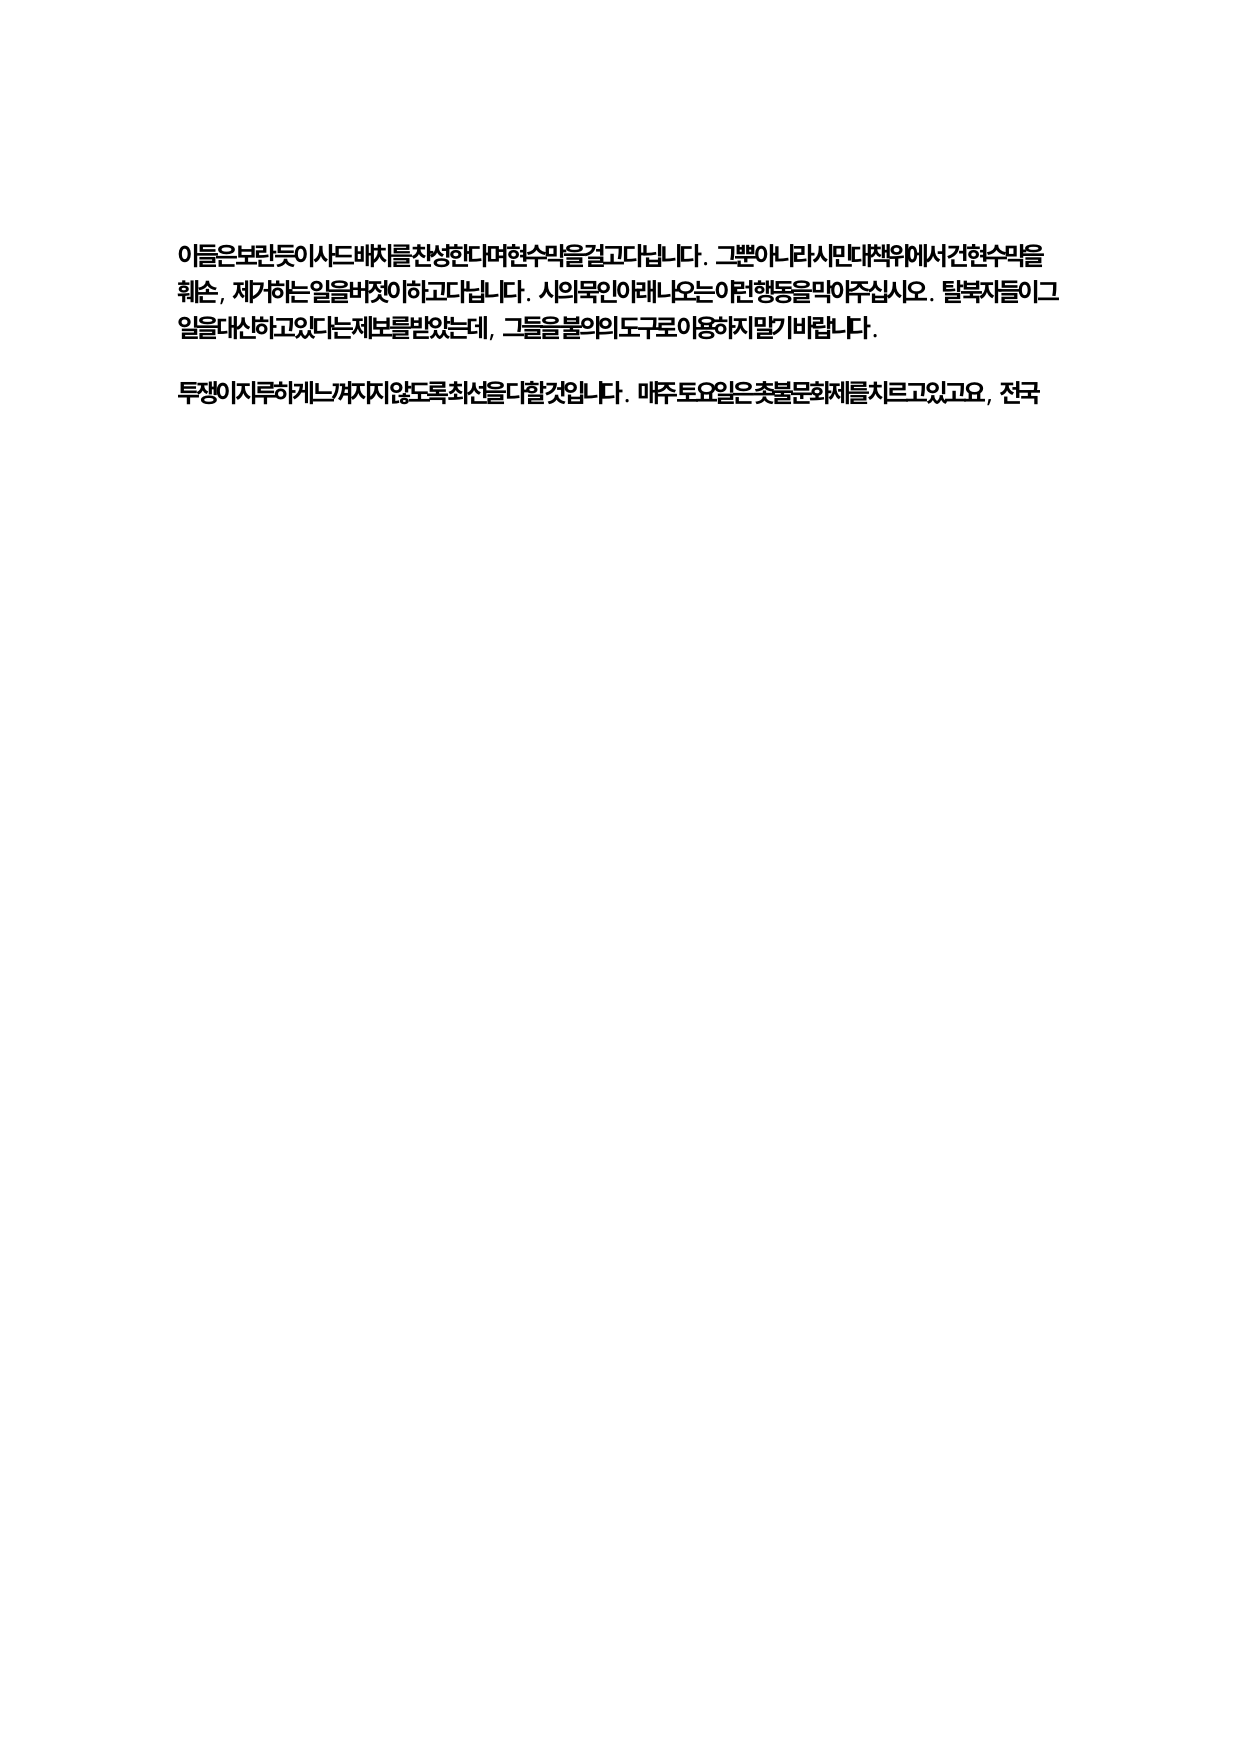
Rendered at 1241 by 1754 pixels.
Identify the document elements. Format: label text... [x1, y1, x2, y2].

text 이들은 보란 듯이 사드 배치를 찬성한다며 현수막을 걸고 다닙니다. 그뿐 아니라 시민대책위에서 건 현수막을 훼손, 제거하는 일을 버젓이 하고 다닙니다. 시의 묵인 아래 나오는 이런 행동을 막아주십시오. 탈북자들이 그 일을 대신하고 있다는 제보를 받았는데, 그들을 불의의 도구로 이용하지 말기 바랍니다. [177, 236, 1063, 345]
text 투쟁이 지루하게 느껴지지 않도록 최선을 다할 것입니다. 매주 토요일은 촛불문화제를 치르고 있고요, 전국 [177, 374, 1063, 410]
